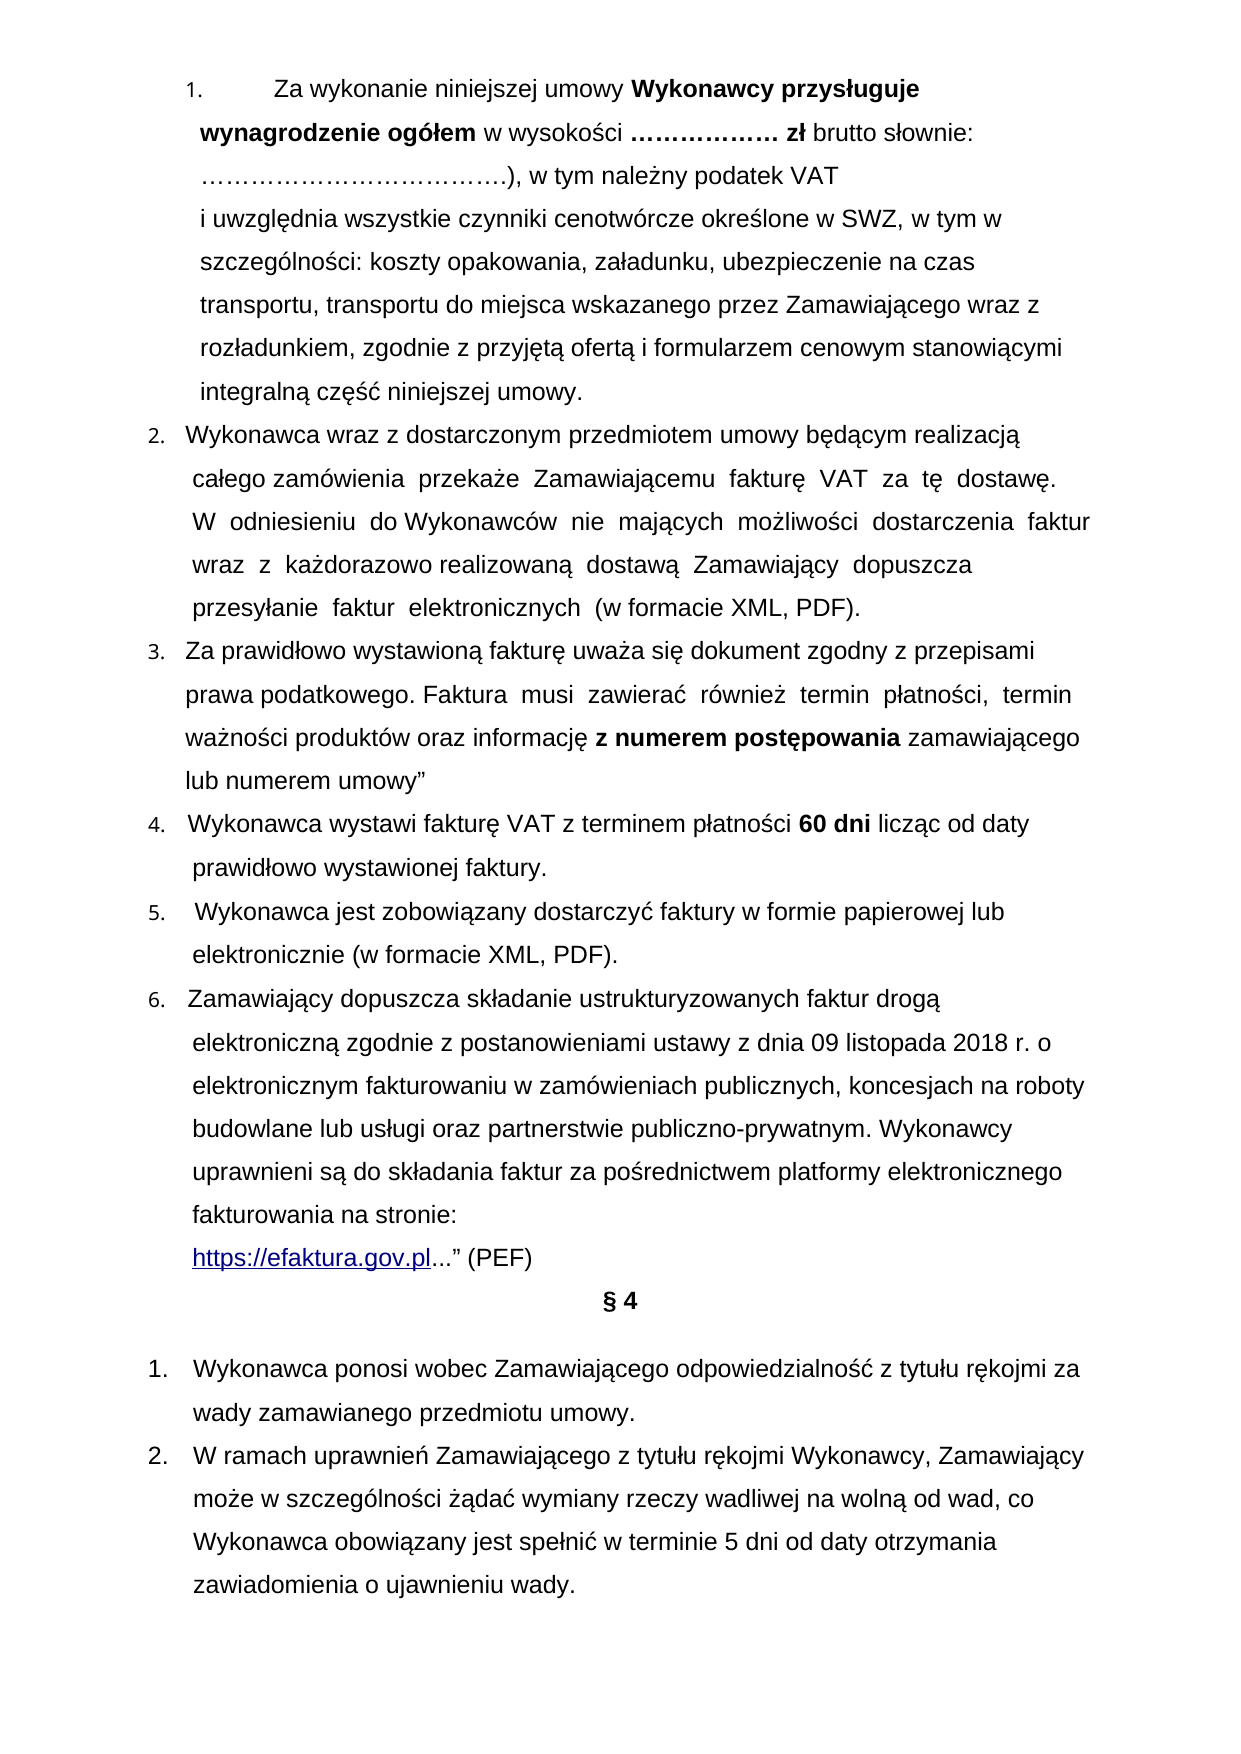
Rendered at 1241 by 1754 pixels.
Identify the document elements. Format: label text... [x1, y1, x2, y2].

text § 4 [148, 1286, 1092, 1315]
list Za prawidłowo wystawioną fakturę uważa się dokument zgodny z przepisami prawa podatkowego. Faktura musi zawierać również termin płatności, termin ważności produktów oraz informację z numerem postępowania zamawiającego lub numerem umowy” [148, 636, 1092, 795]
list Za wykonanie niniejszej umowy Wykonawcy przysługuje wynagrodzenie ogółem w wysokości ……………… zł brutto słownie: ……………………………….), w tym należny podatek VAT i uwzględnia wszystkie czynniki cenotwórcze określone w SWZ, w tym w szczególności: koszty opakowania, załadunku, ubezpieczenie na czas transportu, transportu do miejsca wskazanego przez Zamawiającego wraz z rozładunkiem, zgodnie z przyjętą ofertą i formularzem cenowym stanowiącymi integralną część niniejszej umowy. [185, 74, 1092, 405]
list Wykonawca wraz z dostarczonym przedmiotem umowy będącym realizacją całego zamówienia przekaże Zamawiającemu fakturę VAT za tę dostawę. W odniesieniu do Wykonawców nie mających możliwości dostarczenia faktur wraz z każdorazowo realizowaną dostawą Zamawiający dopuszcza przesyłanie faktur elektronicznych (w formacie XML, PDF). [148, 419, 1092, 622]
list Wykonawca jest zobowiązany dostarczyć faktury w formie papierowej lub elektronicznie (w formacie XML, PDF). [148, 896, 1093, 969]
text 1. Wykonawca ponosi wobec Zamawiającego odpowiedzialność z tytułu rękojmi za wady zamawianego przedmiotu umowy. [148, 1354, 1092, 1426]
list Wykonawca wystawi fakturę VAT z terminem płatności 60 dni licząc od daty prawidłowo wystawionej faktury. [148, 809, 1093, 882]
list Zamawiający dopuszcza składanie ustrukturyzowanych faktur drogą elektroniczną zgodnie z postanowieniami ustawy z dnia 09 listopada 2018 r. o elektronicznym fakturowaniu w zamówieniach publicznych, koncesjach na roboty budowlane lub usługi oraz partnerstwie publiczno-prywatnym. Wykonawcy uprawnieni są do składania faktur za pośrednictwem platformy elektronicznego fakturowania na stronie: https://efaktura.gov.pl...” (PEF) [148, 983, 1093, 1272]
text 2. W ramach uprawnień Zamawiającego z tytułu rękojmi Wykonawcy, Zamawiający może w szczególności żądać wymiany rzeczy wadliwej na wolną od wad, co Wykonawca obowiązany jest spełnić w terminie 5 dni od daty otrzymania zawiadomienia o ujawnieniu wady. [148, 1441, 1092, 1599]
